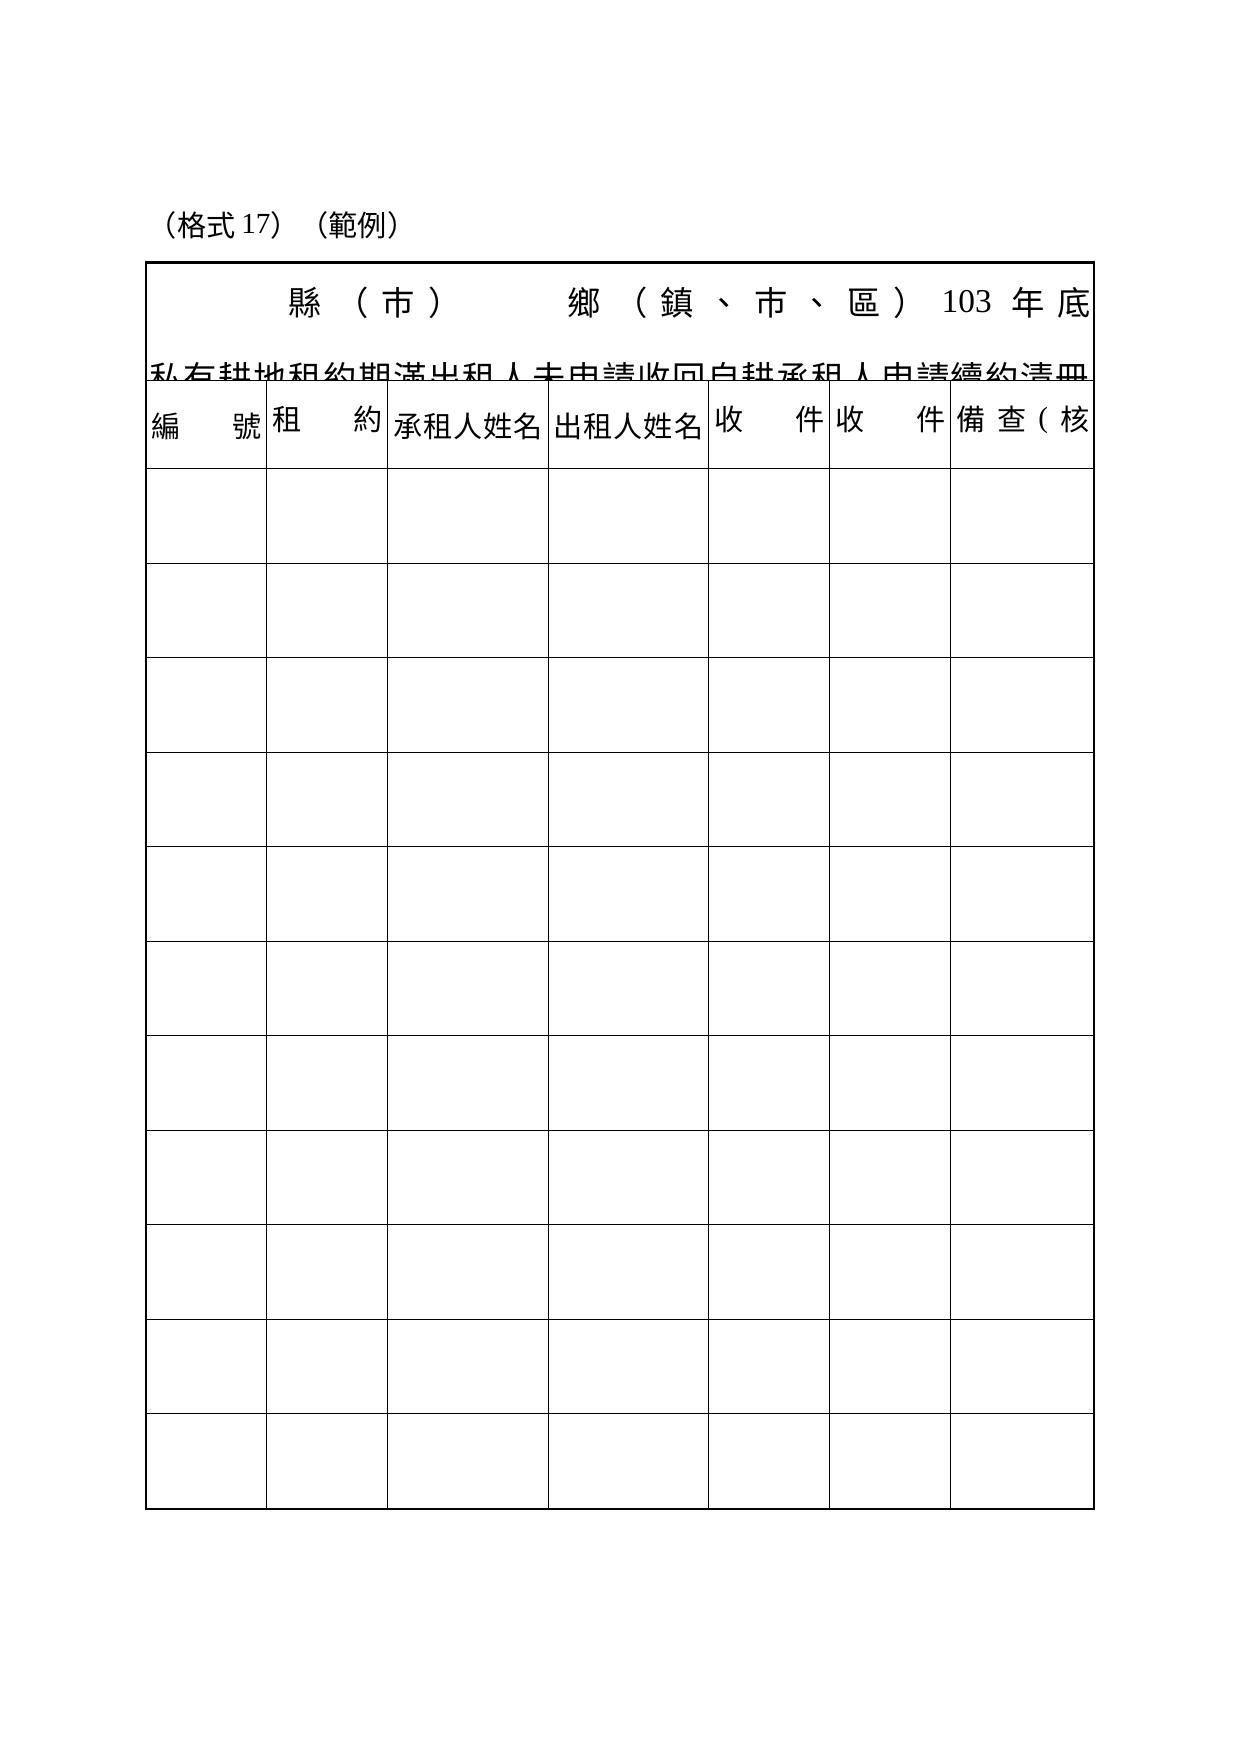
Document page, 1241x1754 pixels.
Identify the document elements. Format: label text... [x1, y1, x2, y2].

table_cell [709, 1225, 829, 1318]
table_cell [147, 564, 266, 657]
table_cell [267, 847, 387, 941]
table_cell [388, 564, 548, 657]
table_cell [709, 1320, 829, 1413]
table_cell 租約 字號 [267, 381, 387, 468]
table_cell [267, 942, 387, 1035]
table_cell [267, 564, 387, 657]
table_cell 備查(核定)情形 [951, 381, 1093, 468]
table_cell [830, 1320, 950, 1413]
table_cell [147, 1320, 266, 1413]
table_cell [549, 658, 708, 752]
table_cell [267, 1414, 387, 1507]
table_cell [147, 753, 266, 846]
table_cell [549, 847, 708, 941]
table_cell [147, 1131, 266, 1224]
table_cell [951, 1036, 1093, 1129]
table_cell [267, 1131, 387, 1224]
table_cell [549, 1414, 708, 1507]
table_cell [147, 1225, 266, 1318]
table_cell [709, 564, 829, 657]
table_cell [549, 1036, 708, 1129]
table_cell [951, 1225, 1093, 1318]
table_cell [830, 1414, 950, 1507]
table_cell [830, 1225, 950, 1318]
table_cell [951, 1414, 1093, 1507]
table_cell [951, 753, 1093, 846]
table_cell [388, 1036, 548, 1129]
table_cell 編號 [147, 381, 266, 468]
table_cell [709, 658, 829, 752]
table_cell [830, 1036, 950, 1129]
table_cell [267, 1320, 387, 1413]
table_cell 收件 日期 [709, 381, 829, 468]
table_cell [549, 1131, 708, 1224]
table_cell [709, 1414, 829, 1507]
table_cell [147, 658, 266, 752]
table_cell [951, 469, 1093, 563]
table_cell [830, 564, 950, 657]
table_cell [830, 847, 950, 941]
table_cell [147, 469, 266, 563]
table_cell [147, 847, 266, 941]
table_cell [147, 1036, 266, 1129]
table_cell [951, 1320, 1093, 1413]
table_cell [388, 1131, 548, 1224]
table_cell [951, 847, 1093, 941]
table_cell 收件 字號 [830, 381, 950, 468]
table_cell [388, 658, 548, 752]
table_cell [709, 753, 829, 846]
table_cell 承租人姓名 [388, 381, 548, 468]
table_cell [549, 753, 708, 846]
table_cell [267, 1036, 387, 1129]
table_cell [388, 847, 548, 941]
table_cell [951, 564, 1093, 657]
table_cell [147, 942, 266, 1035]
table_cell [267, 469, 387, 563]
table_cell [388, 1414, 548, 1507]
table_cell [709, 469, 829, 563]
table_cell 出租人姓名 [549, 381, 708, 468]
table_cell [388, 469, 548, 563]
table_cell [549, 1320, 708, 1413]
table_header 縣（巿） 鄉（鎮、巿、區）103年底 私有耕地租約期滿出租人未申請收回自耕承租人申請續約清冊 [147, 264, 1093, 379]
table_cell [951, 658, 1093, 752]
table_cell [388, 1320, 548, 1413]
table_cell [709, 1131, 829, 1224]
table_cell [951, 1131, 1093, 1224]
table_cell [388, 942, 548, 1035]
table_cell [709, 1036, 829, 1129]
table_cell [830, 469, 950, 563]
table_cell [388, 1225, 548, 1318]
table_cell [830, 753, 950, 846]
table_cell [549, 1225, 708, 1318]
table_cell [549, 564, 708, 657]
table_cell [388, 753, 548, 846]
table_cell [830, 658, 950, 752]
table_cell [830, 1131, 950, 1224]
table_cell [830, 942, 950, 1035]
table_cell [951, 942, 1093, 1035]
table_cell [147, 1414, 266, 1507]
table_cell [267, 658, 387, 752]
table_cell [549, 942, 708, 1035]
table_cell [709, 847, 829, 941]
table_cell [709, 942, 829, 1035]
table_cell [267, 1225, 387, 1318]
text （格式17）（範例） [148, 186, 1092, 261]
table_cell [549, 469, 708, 563]
table_cell [267, 753, 387, 846]
